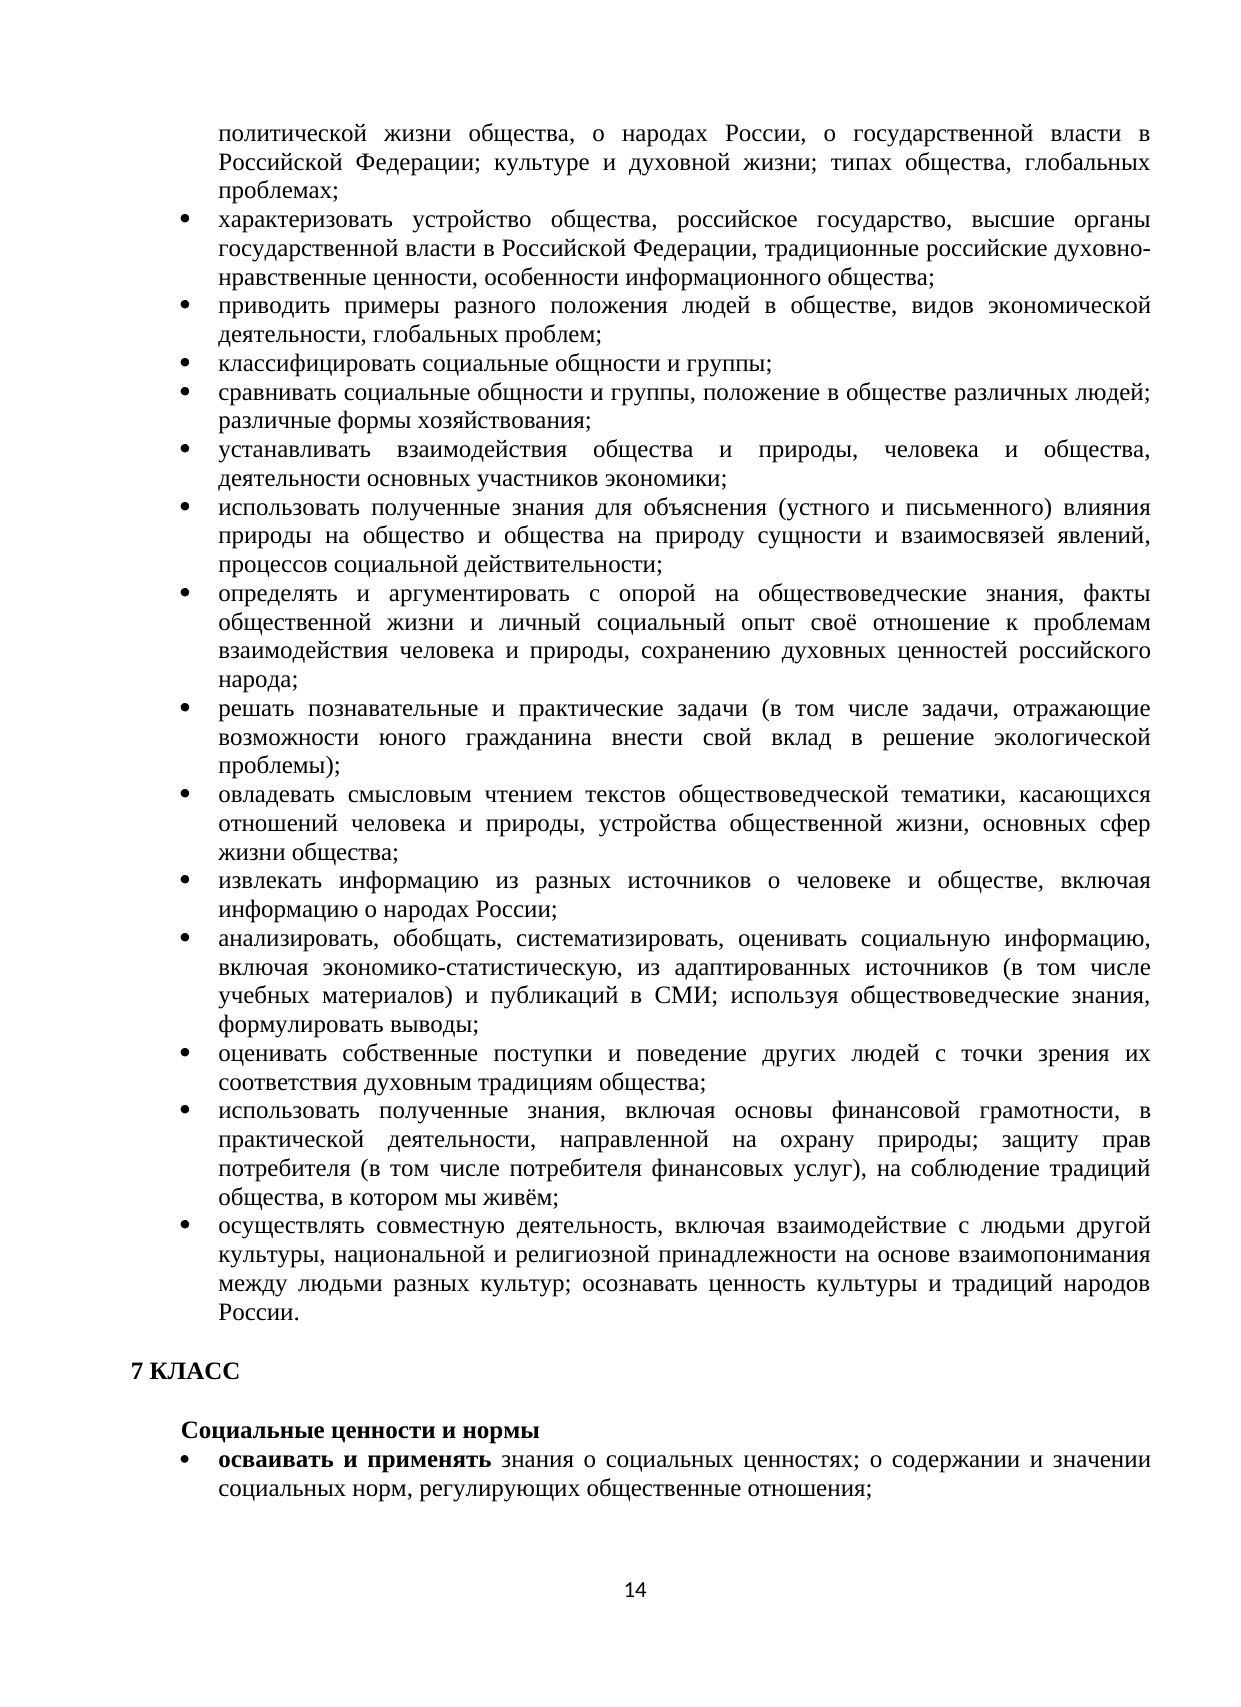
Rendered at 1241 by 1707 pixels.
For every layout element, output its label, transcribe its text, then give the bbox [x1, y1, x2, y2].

list оценивать собственные поступки и поведение других людей с точки зрения их соответствия духовным традициям общества; [181, 1038, 1152, 1096]
list анализировать, обобщать, систематизировать, оценивать социальную информацию, включая экономико-статистическую, из адаптированных источников (в том числе учебных материалов) и публикаций в СМИ; используя обществоведческие знания, формулировать выводы; [181, 923, 1152, 1038]
list политической жизни общества, о народах России, о государственной власти в Российской Федерации; культуре и духовной жизни; типах общества, глобальных проблемах; [181, 118, 1152, 204]
list использовать полученные знания, включая основы финансовой грамотности, в практической деятельности, направленной на охрану природы; защиту прав потребителя (в том числе потребителя финансовых услуг), на соблюдение традиций общества, в котором мы живём; [181, 1096, 1152, 1211]
list осваивать и применять знания о социальных ценностях; о содержании и значении социальных норм, регулирующих общественные отношения; [181, 1444, 1152, 1502]
list сравнивать социальные общности и группы, положение в обществе различных людей; различные формы хозяйствования; [181, 377, 1152, 434]
list использовать полученные знания для объяснения (устного и письменного) влияния природы на общество и общества на природу сущности и взаимосвязей явлений, процессов социальной действительности; [181, 492, 1152, 578]
list решать познавательные и практические задачи (в том числе задачи, отражающие возможности юного гражданина внести свой вклад в решение экологической проблемы); [181, 693, 1152, 779]
list приводить примеры разного положения людей в обществе, видов экономической деятельности, глобальных проблем; [181, 291, 1152, 348]
list классифицировать социальные общности и группы; [181, 348, 1152, 377]
list характеризовать устройство общества, российское государство, высшие органы государственной власти в Российской Федерации, традиционные российские духовно-нравственные ценности, особенности информационного общества; [181, 204, 1152, 291]
list осуществлять совместную деятельность, включая взаимодействие с людьми другой культуры, национальной и религиозной принадлежности на основе взаимопонимания между людьми разных культур; осознавать ценность культуры и традиций народов России. [181, 1211, 1152, 1326]
text Социальные ценности и нормы [118, 1415, 1152, 1444]
list устанавливать взаимодействия общества и природы, человека и общества, деятельности основных участников экономики; [181, 434, 1152, 492]
list овладевать смысловым чтением текстов обществоведческой тематики, касающихся отношений человека и природы, устройства общественной жизни, основных сфер жизни общества; [181, 779, 1152, 866]
list определять и аргументировать с опорой на обществоведческие знания, факты общественной жизни и личный социальный опыт своё отношение к проблемам взаимодействия человека и природы, сохранению духовных ценностей российского народа; [181, 578, 1152, 693]
text 7 КЛАСС [131, 1356, 1152, 1385]
list извлекать информацию из разных источников о человеке и обществе, включая информацию о народах России; [181, 866, 1152, 923]
